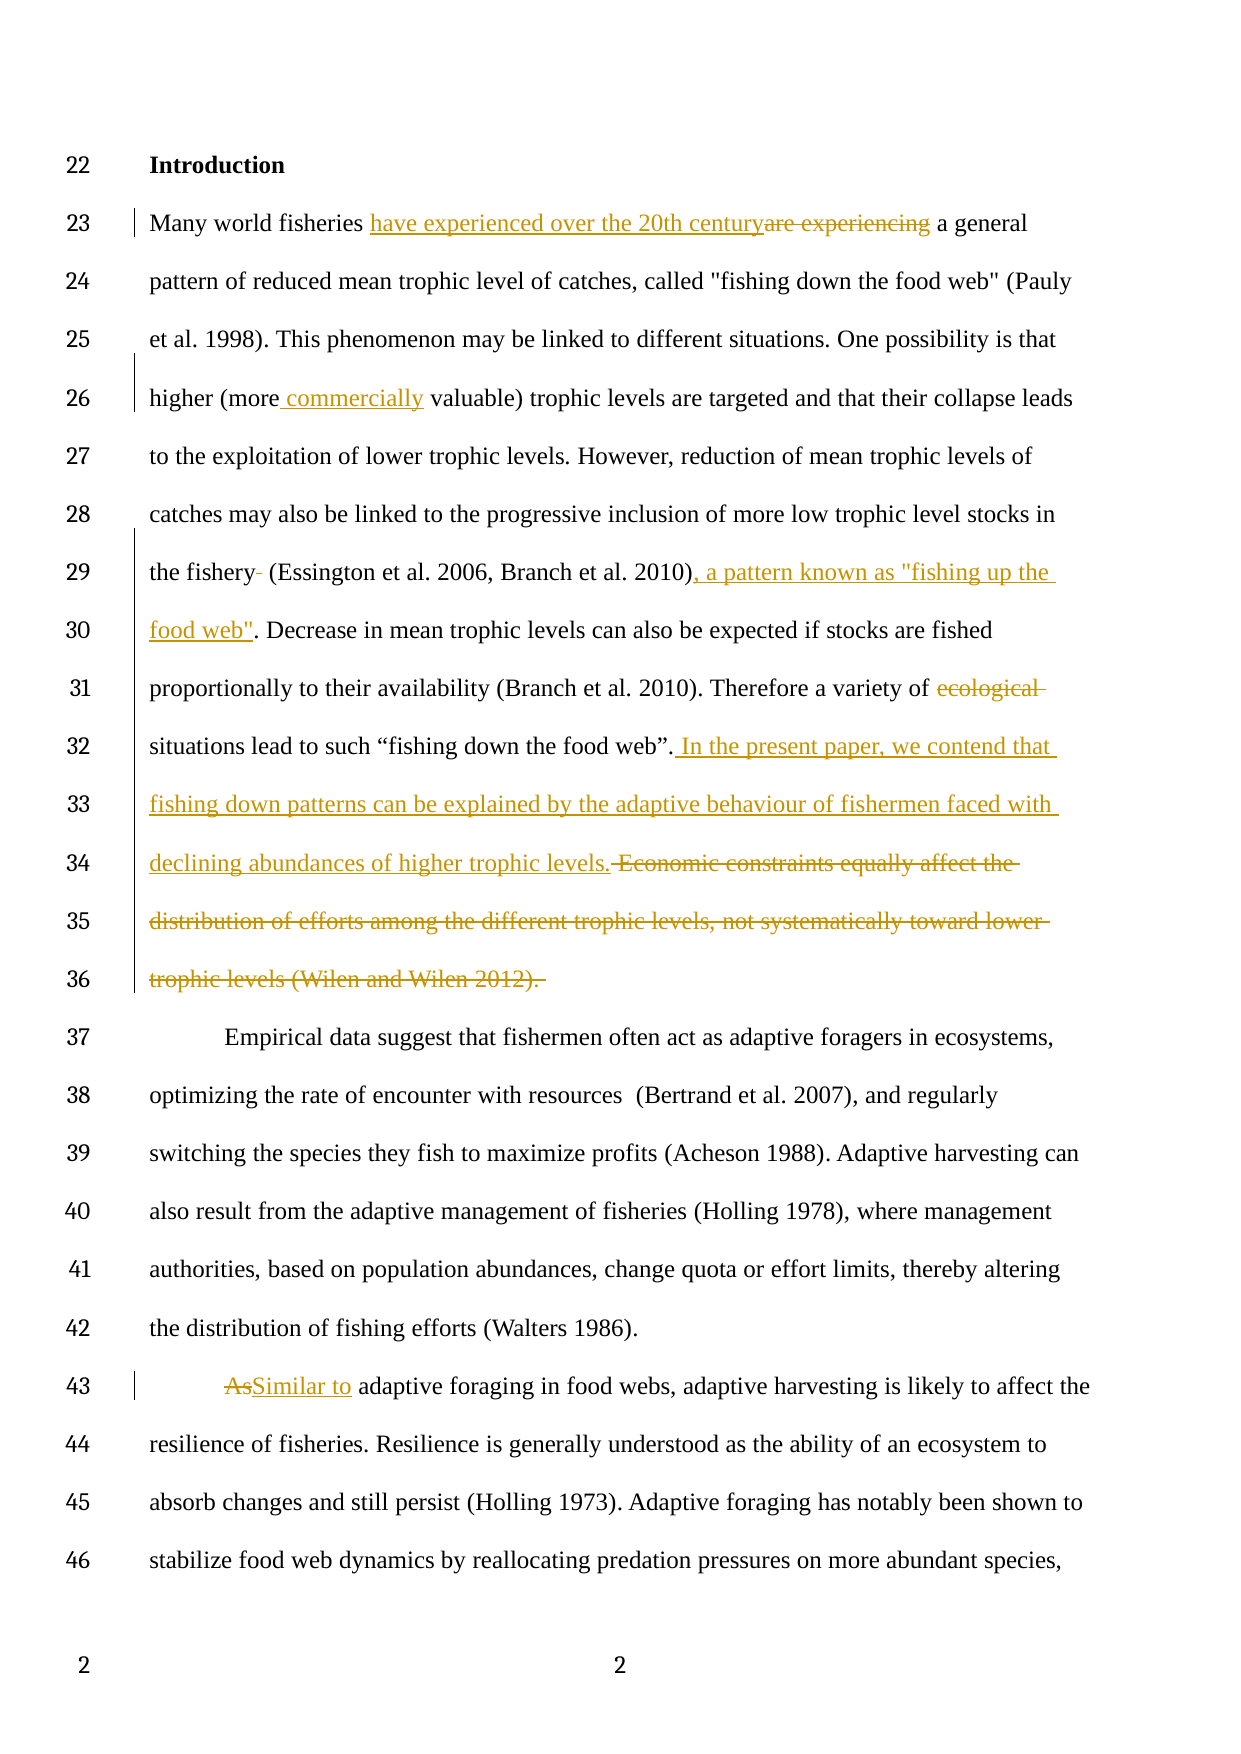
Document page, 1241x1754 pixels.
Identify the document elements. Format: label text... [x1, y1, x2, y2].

text Introduction [149, 150, 1091, 179]
text Empirical data suggest that fishermen often act as adaptive foragers in ecosystems, optimizing the rate of encounter with resources (Bertrand et al. 2007)⁠, and regularly switching the species they fish to maximize profits (Acheson 1988)⁠. Adaptive harvesting can also result from the adaptive management of fisheries (Holling 1978)⁠, where management authorities, based on population abundances, change quota or effort limits, thereby altering the distribution of fishing efforts (Walters 1986)⁠. [149, 1022, 1091, 1342]
text Similar to adaptive foraging in food webs, adaptive harvesting is likely to affect the resilience of fisheries. Resilience is generally understood as the ability of an ecosystem to absorb changes and still persist (Holling 1973)⁠. Adaptive foraging has notably been shown to stabilize food web dynamics by reallocating predation pressures on more abundant species, [149, 1371, 1091, 1574]
text Many world fisheries have experienced over the 20th century a general pattern of reduced mean trophic level of catches, called "fishing down the food web" (Pauly et al. 1998)⁠. This phenomenon may be linked to different situations. One possibility is that higher (more commercially valuable) trophic levels are targeted and that their collapse leads to the exploitation of lower trophic levels. However, reduction of mean trophic levels of catches may also be linked to the progressive inclusion of more low trophic level stocks in the fishery (Essington et al. 2006, Branch et al. 2010)⁠, a pattern known as "fishing up the food web". Decrease in mean trophic levels can also be expected if stocks are fished proportionally to their availability (Branch et al. 2010). Therefore a variety of situations lead to such “fishing down the food web”. In the present paper, we contend that fishing down patterns can be explained by the adaptive behaviour of fishermen faced with declining abundances of higher trophic levels. [149, 208, 1091, 993]
